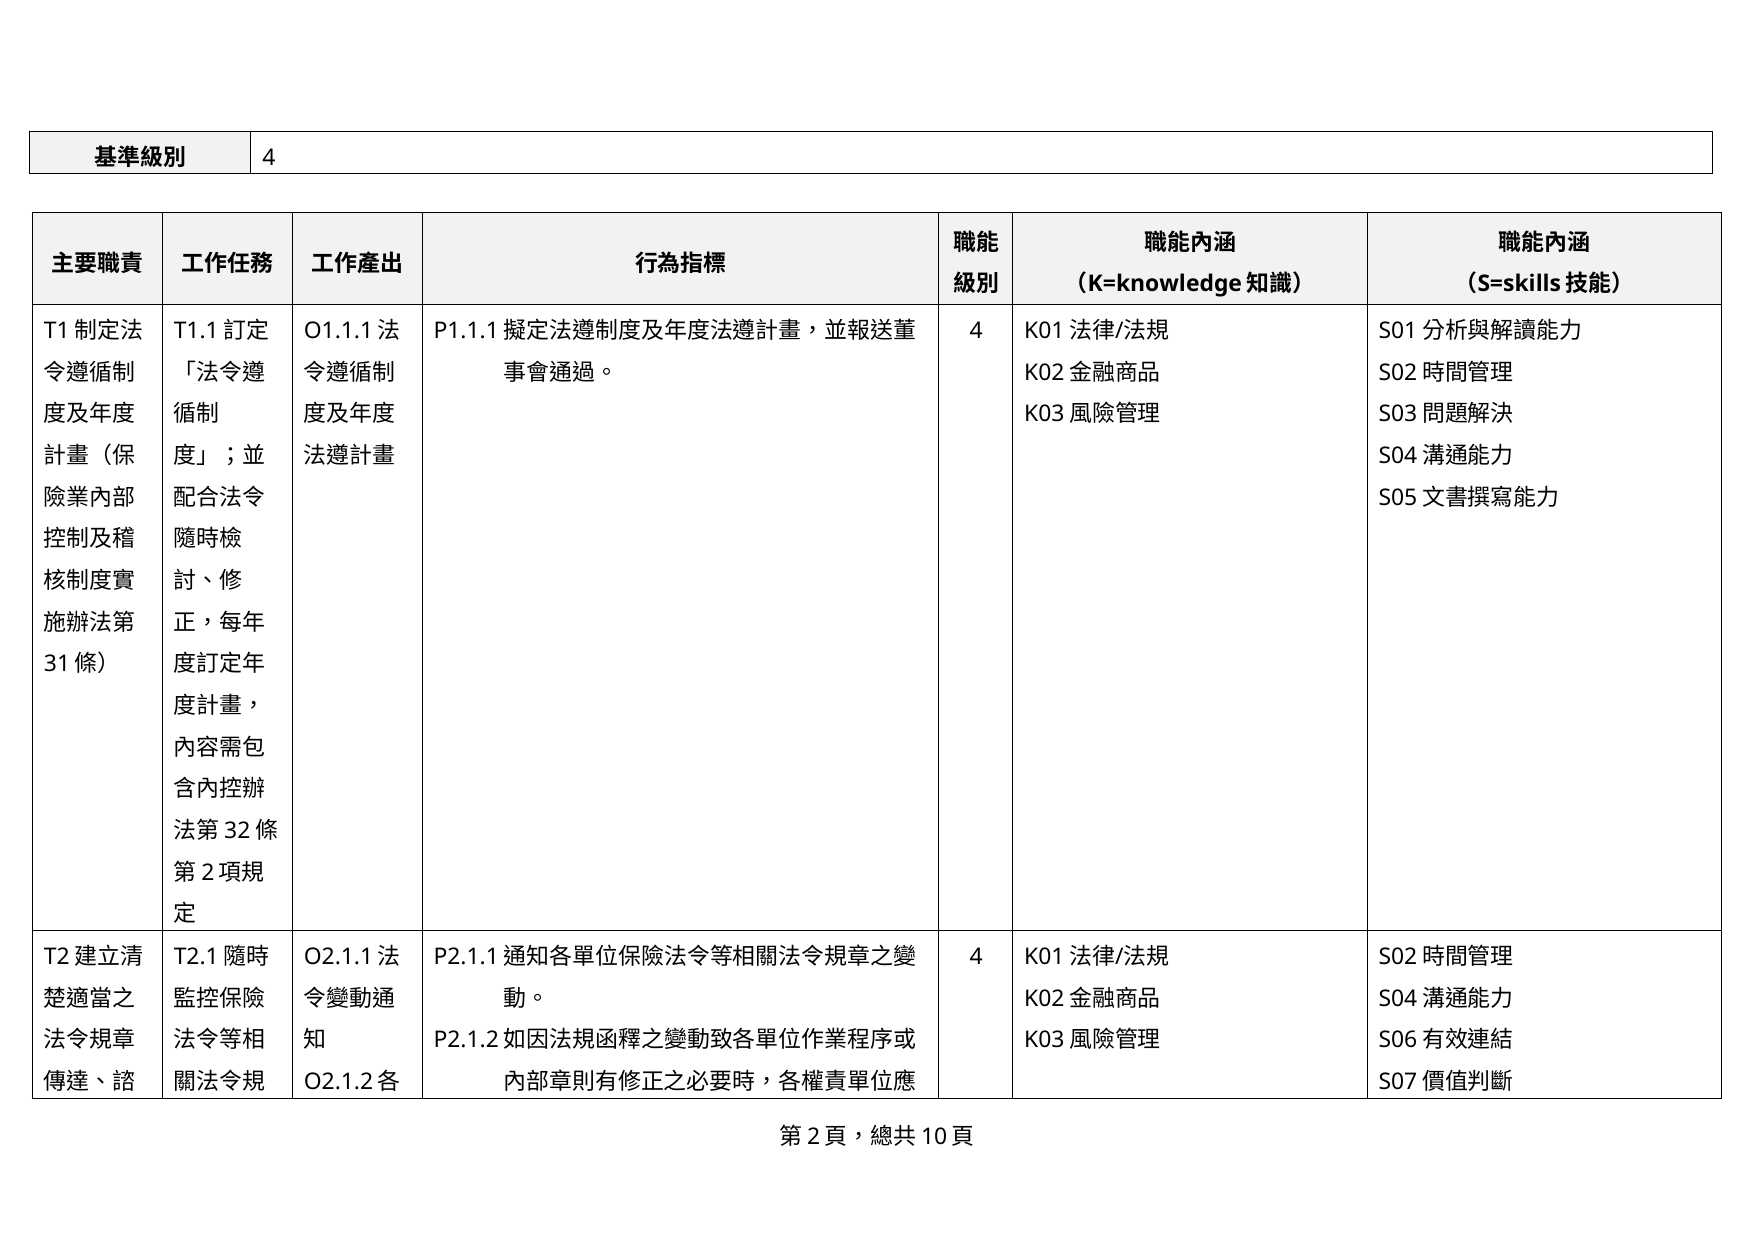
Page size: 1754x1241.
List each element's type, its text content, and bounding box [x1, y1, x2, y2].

table_cell T2建立清楚適當之法令規章傳達、諮 [33, 931, 162, 1098]
table_cell 4 [939, 931, 1012, 1098]
table_header 主要職責 [33, 213, 162, 304]
table_cell K01法律/法規 K02金融商品 K03風險管理 [1013, 305, 1367, 930]
table_cell T2.1隨時監控保險法令等相關法令規 [163, 931, 292, 1098]
table_cell O2.1.1法令變動通知 O2.1.2各 [293, 931, 422, 1098]
table_header 職能內涵 （S=skills技能） [1368, 213, 1721, 304]
table_cell T1.1訂定「法令遵循制度」；並配合法令隨時檢討、修正，每年度訂定年度計畫，內容需包含內控辦法第32條第2項規定 [163, 305, 292, 930]
table_cell K01法律/法規 K02金融商品 K03風險管理 [1013, 931, 1367, 1098]
table_cell T1制定法令遵循制度及年度計畫（保險業內部控制及稽核制度實施辦法第31條） [33, 305, 162, 930]
table_header 職能 級別 [939, 213, 1012, 304]
table_cell 4 [251, 132, 1712, 173]
table_cell S02時間管理 S04溝通能力 S06有效連結 S07價值判斷 [1368, 931, 1721, 1098]
table_cell S01分析與解讀能力 S02時間管理 S03問題解決 S04溝通能力 S05文書撰寫能力 [1368, 305, 1721, 930]
table_cell 基準級別 [30, 132, 250, 173]
table_cell [1713, 131, 1725, 173]
table_cell O1.1.1法令遵循制度及年度法遵計畫 [293, 305, 422, 930]
table_cell P2.1.1通知各單位保險法令等相關法令規章之變動。 P2.1.2如因法規函釋之變動致各單位作業程序或內部章則有修正之必要時，各權責單位應 [423, 931, 938, 1098]
table_header 行為指標 [423, 213, 938, 304]
table_cell P1.1.1擬定法遵制度及年度法遵計畫，並報送董事會通過。 [423, 305, 938, 930]
table_header 工作任務 [163, 213, 292, 304]
table_header 工作產出 [293, 213, 422, 304]
table_cell 4 [939, 305, 1012, 930]
table_header 職能內涵 （K=knowledge知識） [1013, 213, 1367, 304]
